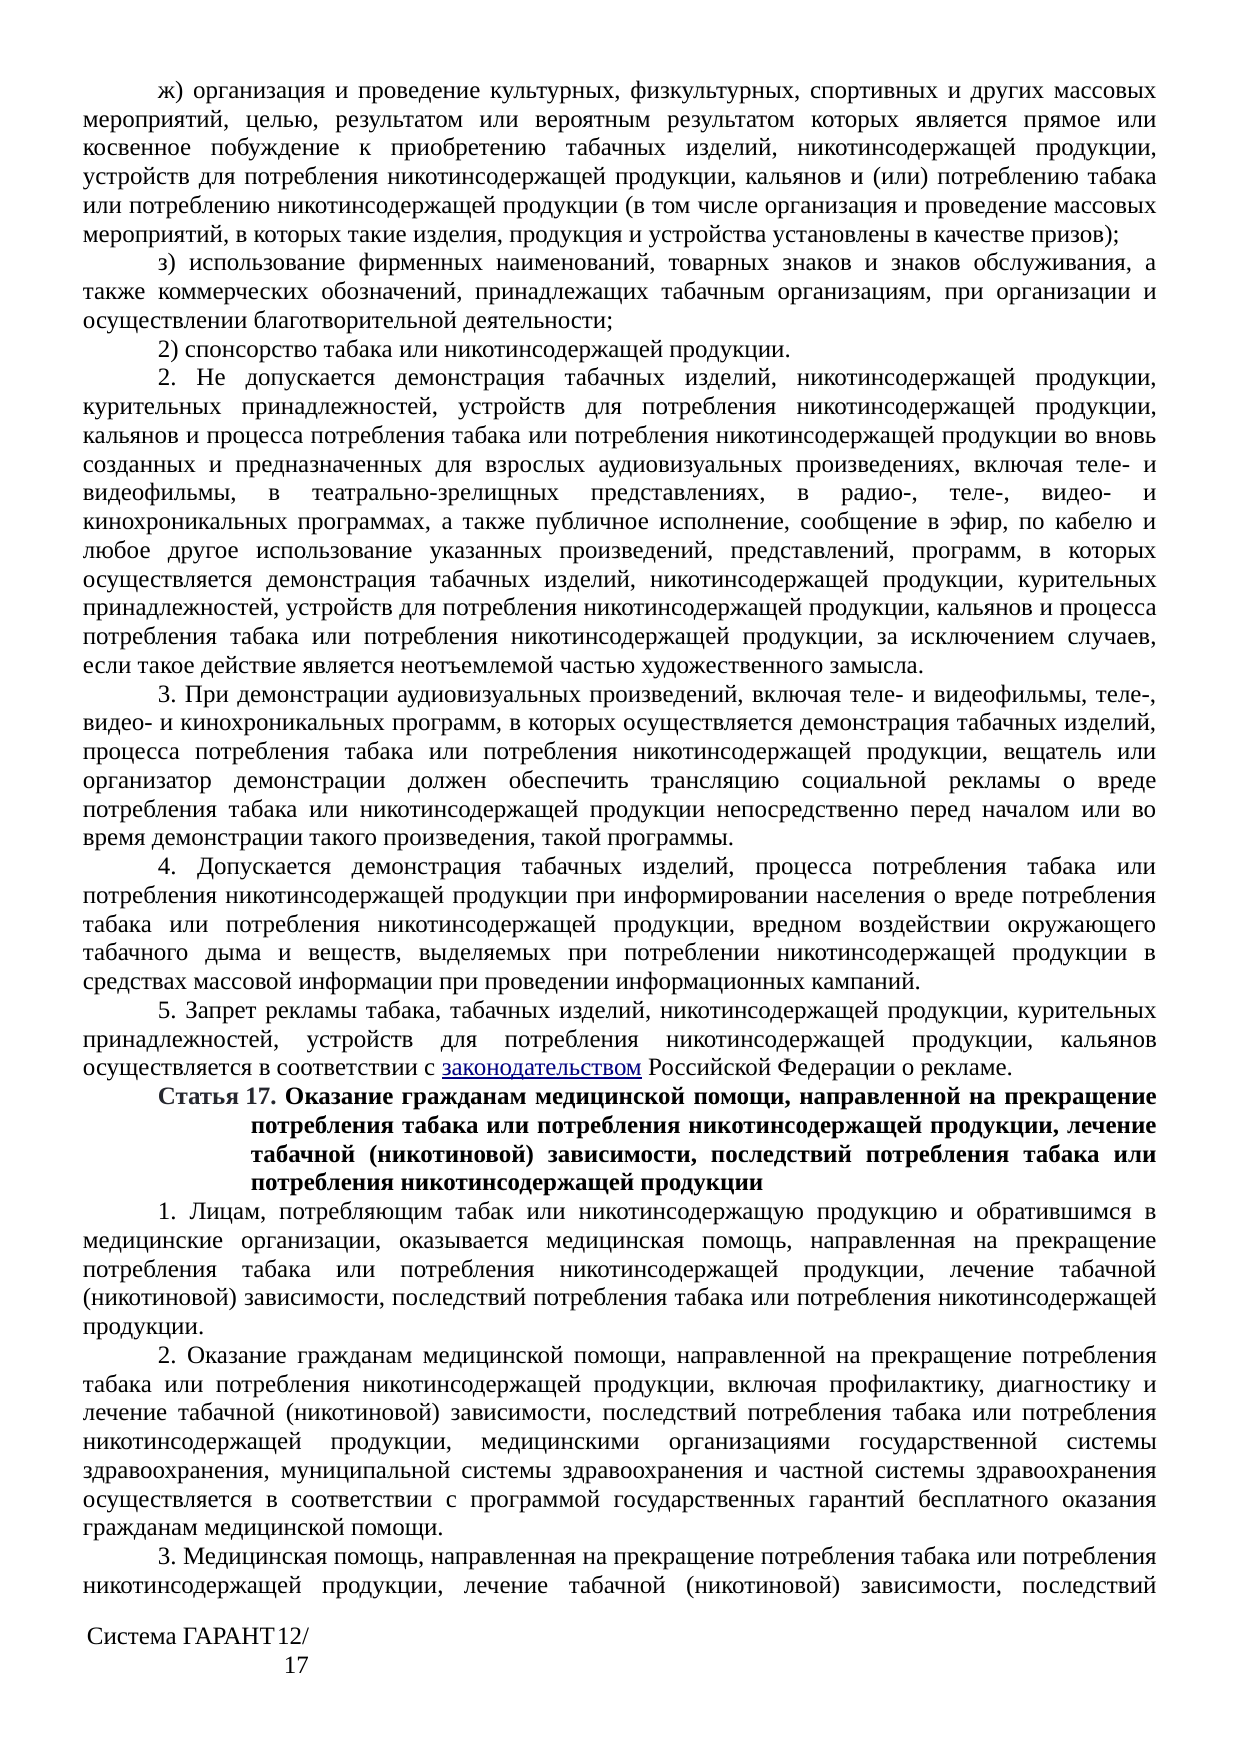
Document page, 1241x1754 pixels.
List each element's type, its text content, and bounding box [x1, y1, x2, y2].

text 2. Не допускается демонстрация табачных изделий, никотинсодержащей продукции, курительных принадлежностей, устройств для потребления никотинсодержащей продукции, кальянов и процесса потребления табака или потребления никотинсодержащей продукции во вновь созданных и предназначенных для взрослых аудиовизуальных произведениях, включая теле- и видеофильмы, в театрально-зрелищных представлениях, в радио-, теле-, видео- и кинохроникальных программах, а также публичное исполнение, сообщение в эфир, по кабелю и любое другое использование указанных произведений, представлений, программ, в которых осуществляется демонстрация табачных изделий, никотинсодержащей продукции, курительных принадлежностей, устройств для потребления никотинсодержащей продукции, кальянов и процесса потребления табака или потребления никотинсодержащей продукции, за исключением случаев, если такое действие является неотъемлемой частью художественного замысла. [83, 362, 1157, 679]
text Статья 17. Оказание гражданам медицинской помощи, направленной на прекращение потребления табака или потребления никотинсодержащей продукции, лечение табачной (никотиновой) зависимости, последствий потребления табака или потребления никотинсодержащей продукции [158, 1081, 1157, 1196]
text 4. Допускается демонстрация табачных изделий, процесса потребления табака или потребления никотинсодержащей продукции при информировании населения о вреде потребления табака или потребления никотинсодержащей продукции, вредном воздействии окружающего табачного дыма и веществ, выделяемых при потреблении никотинсодержащей продукции в средствах массовой информации при проведении информационных кампаний. [83, 851, 1157, 995]
text ж) организация и проведение культурных, физкультурных, спортивных и других массовых мероприятий, целью, результатом или вероятным результатом которых является прямое или косвенное побуждение к приобретению табачных изделий, никотинсодержащей продукции, устройств для потребления никотинсодержащей продукции, кальянов и (или) потреблению табака или потреблению никотинсодержащей продукции (в том числе организация и проведение массовых мероприятий, в которых такие изделия, продукция и устройства установлены в качестве призов); [83, 75, 1157, 247]
text 3. Медицинская помощь, направленная на прекращение потребления табака или потребления никотинсодержащей продукции, лечение табачной (никотиновой) зависимости, последствий [83, 1541, 1157, 1599]
text 2. Оказание гражданам медицинской помощи, направленной на прекращение потребления табака или потребления никотинсодержащей продукции, включая профилактику, диагностику и лечение табачной (никотиновой) зависимости, последствий потребления табака или потребления никотинсодержащей продукции, медицинскими организациями государственной системы здравоохранения, муниципальной системы здравоохранения и частной системы здравоохранения осуществляется в соответствии с программой государственных гарантий бесплатного оказания гражданам медицинской помощи. [83, 1340, 1157, 1541]
text 3. При демонстрации аудиовизуальных произведений, включая теле- и видеофильмы, теле-, видео- и кинохроникальных программ, в которых осуществляется демонстрация табачных изделий, процесса потребления табака или потребления никотинсодержащей продукции, вещатель или организатор демонстрации должен обеспечить трансляцию социальной рекламы о вреде потребления табака или никотинсодержащей продукции непосредственно перед началом или во время демонстрации такого произведения, такой программы. [83, 679, 1157, 851]
text 2) спонсорство табака или никотинсодержащей продукции. [83, 334, 1157, 362]
text 1. Лицам, потребляющим табак или никотинсодержащую продукцию и обратившимся в медицинские организации, оказывается медицинская помощь, направленная на прекращение потребления табака или потребления никотинсодержащей продукции, лечение табачной (никотиновой) зависимости, последствий потребления табака или потребления никотинсодержащей продукции. [83, 1196, 1157, 1340]
text з) использование фирменных наименований, товарных знаков и знаков обслуживания, а также коммерческих обозначений, принадлежащих табачным организациям, при организации и осуществлении благотворительной деятельности; [83, 247, 1157, 334]
text 5. Запрет рекламы табака, табачных изделий, никотинсодержащей продукции, курительных принадлежностей, устройств для потребления никотинсодержащей продукции, кальянов осуществляется в соответствии с законодательством Российской Федерации о рекламе. [83, 995, 1157, 1081]
